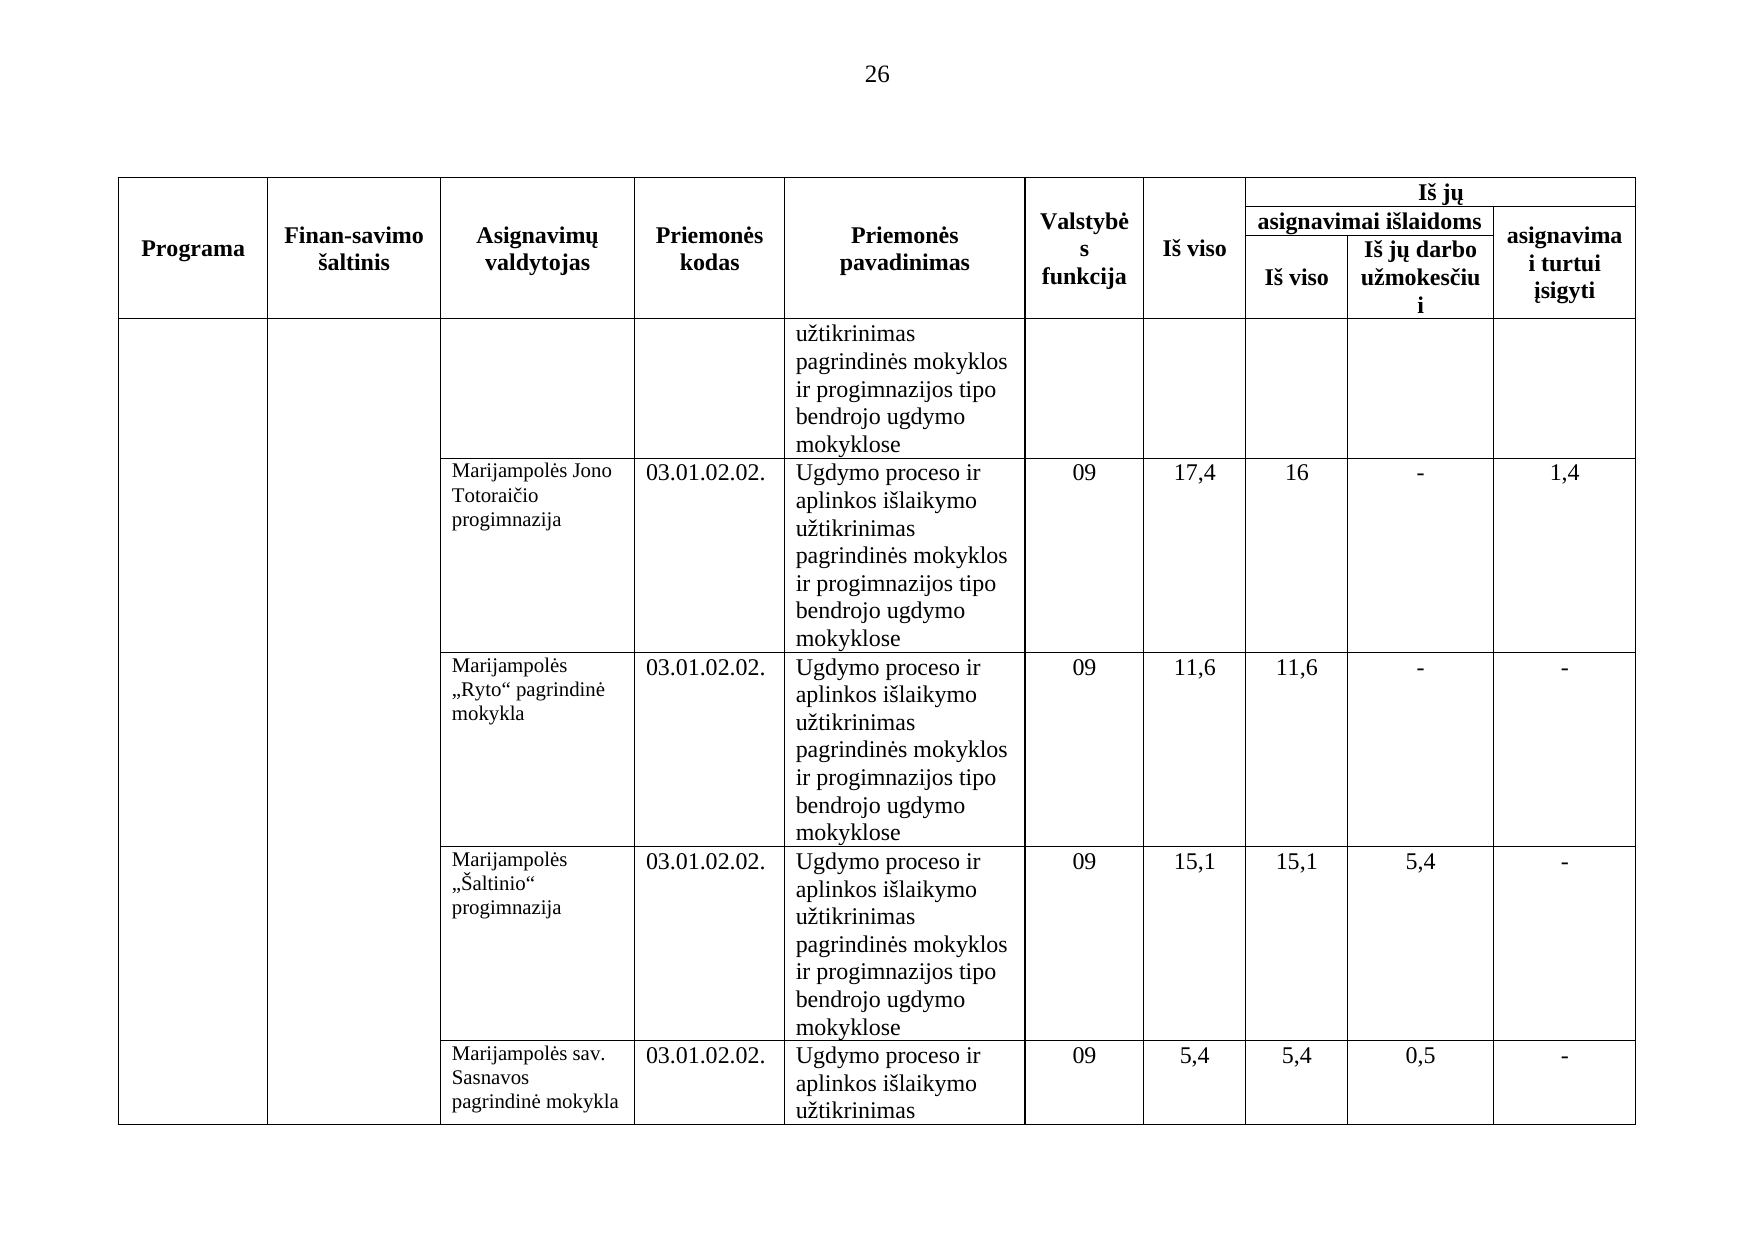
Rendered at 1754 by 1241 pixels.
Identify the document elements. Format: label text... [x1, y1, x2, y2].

table_header Iš viso [1144, 178, 1245, 318]
table_cell 17,4 [1144, 459, 1245, 652]
table_header Asignavimų valdytojas [441, 178, 634, 318]
table_cell [1144, 319, 1245, 457]
table_cell - [1348, 653, 1493, 846]
table_cell [1246, 319, 1347, 457]
table_cell - [1494, 1041, 1635, 1124]
table_cell 09 [1026, 459, 1143, 652]
table_cell 09 [1026, 847, 1143, 1040]
table_cell 03.01.02.02. [635, 1041, 784, 1124]
table_cell Ugdymo proceso ir aplinkos išlaikymo užtikrinimas pagrindinės mokyklos ir progimnazijos tipo bendrojo ugdymo mokyklose [785, 653, 1024, 846]
table_cell - [1494, 319, 1635, 457]
table_cell [119, 319, 267, 1124]
table_cell 03.01.02.02. [635, 653, 784, 846]
table_cell Ugdymo proceso ir aplinkos išlaikymo užtikrinimas pagrindinės mokyklos ir progimnazijos tipo bendrojo ugdymo mokyklose [785, 459, 1024, 652]
table_cell Marijampolės „Šaltinio“ progimnazija [441, 847, 634, 1040]
table_cell 11,6 [1144, 653, 1245, 846]
table_cell 5,4 [1348, 847, 1493, 1040]
table_header Finan-savimo šaltinis [268, 178, 440, 318]
table_cell Iš jų darbo užmokesčiui [1348, 236, 1493, 318]
table_cell - [1494, 653, 1635, 846]
table_cell asignavimai turtui įsigyti [1494, 207, 1635, 318]
table_cell Iš viso [1246, 236, 1347, 318]
table_cell 09 [1026, 1041, 1143, 1124]
table_cell 5,4 [1144, 1041, 1245, 1124]
table_cell Marijampolės sav. Sasnavos pagrindinė mokykla [441, 1041, 634, 1124]
table_cell - [1348, 459, 1493, 652]
table_cell 5,4 [1246, 1041, 1347, 1124]
table_cell Ugdymo proceso ir aplinkos išlaikymo užtikrinimas [785, 1041, 1024, 1124]
table_cell 0,5 [1348, 1041, 1493, 1124]
table_cell Ugdymo proceso ir aplinkos išlaikymo užtikrinimas pagrindinės mokyklos ir progimnazijos tipo bendrojo ugdymo mokyklose [785, 847, 1024, 1040]
table_cell - [1494, 847, 1635, 1040]
table_cell [1348, 319, 1493, 457]
table_header Iš jų [1246, 178, 1635, 206]
table_cell [635, 319, 784, 457]
table_cell [441, 319, 634, 457]
table_cell 03.01.02.02. [635, 847, 784, 1040]
table_cell 15,1 [1246, 847, 1347, 1040]
table_cell Marijampolės Jono Totoraičio progimnazija [441, 459, 634, 652]
table_cell 15,1 [1144, 847, 1245, 1040]
table_cell asignavimai išlaidoms [1246, 207, 1493, 234]
table_cell 16 [1246, 459, 1347, 652]
table_cell 11,6 [1246, 653, 1347, 846]
table_cell 03.01.02.02. [635, 459, 784, 652]
table_cell 09 [1026, 653, 1143, 846]
table_cell užtikrinimas pagrindinės mokyklos ir progimnazijos tipo bendrojo ugdymo mokyklose [785, 319, 1024, 457]
table_header Priemonės kodas [635, 178, 784, 318]
table_cell [268, 319, 440, 1124]
table_header Priemonės pavadinimas [785, 178, 1024, 318]
table_header Valstybės funkcija [1026, 178, 1143, 318]
table_cell Marijampolės „Ryto“ pagrindinė mokykla [441, 653, 634, 846]
table_cell 1,4 [1494, 459, 1635, 652]
table_header Programa [119, 178, 267, 318]
table_cell [1026, 319, 1143, 457]
